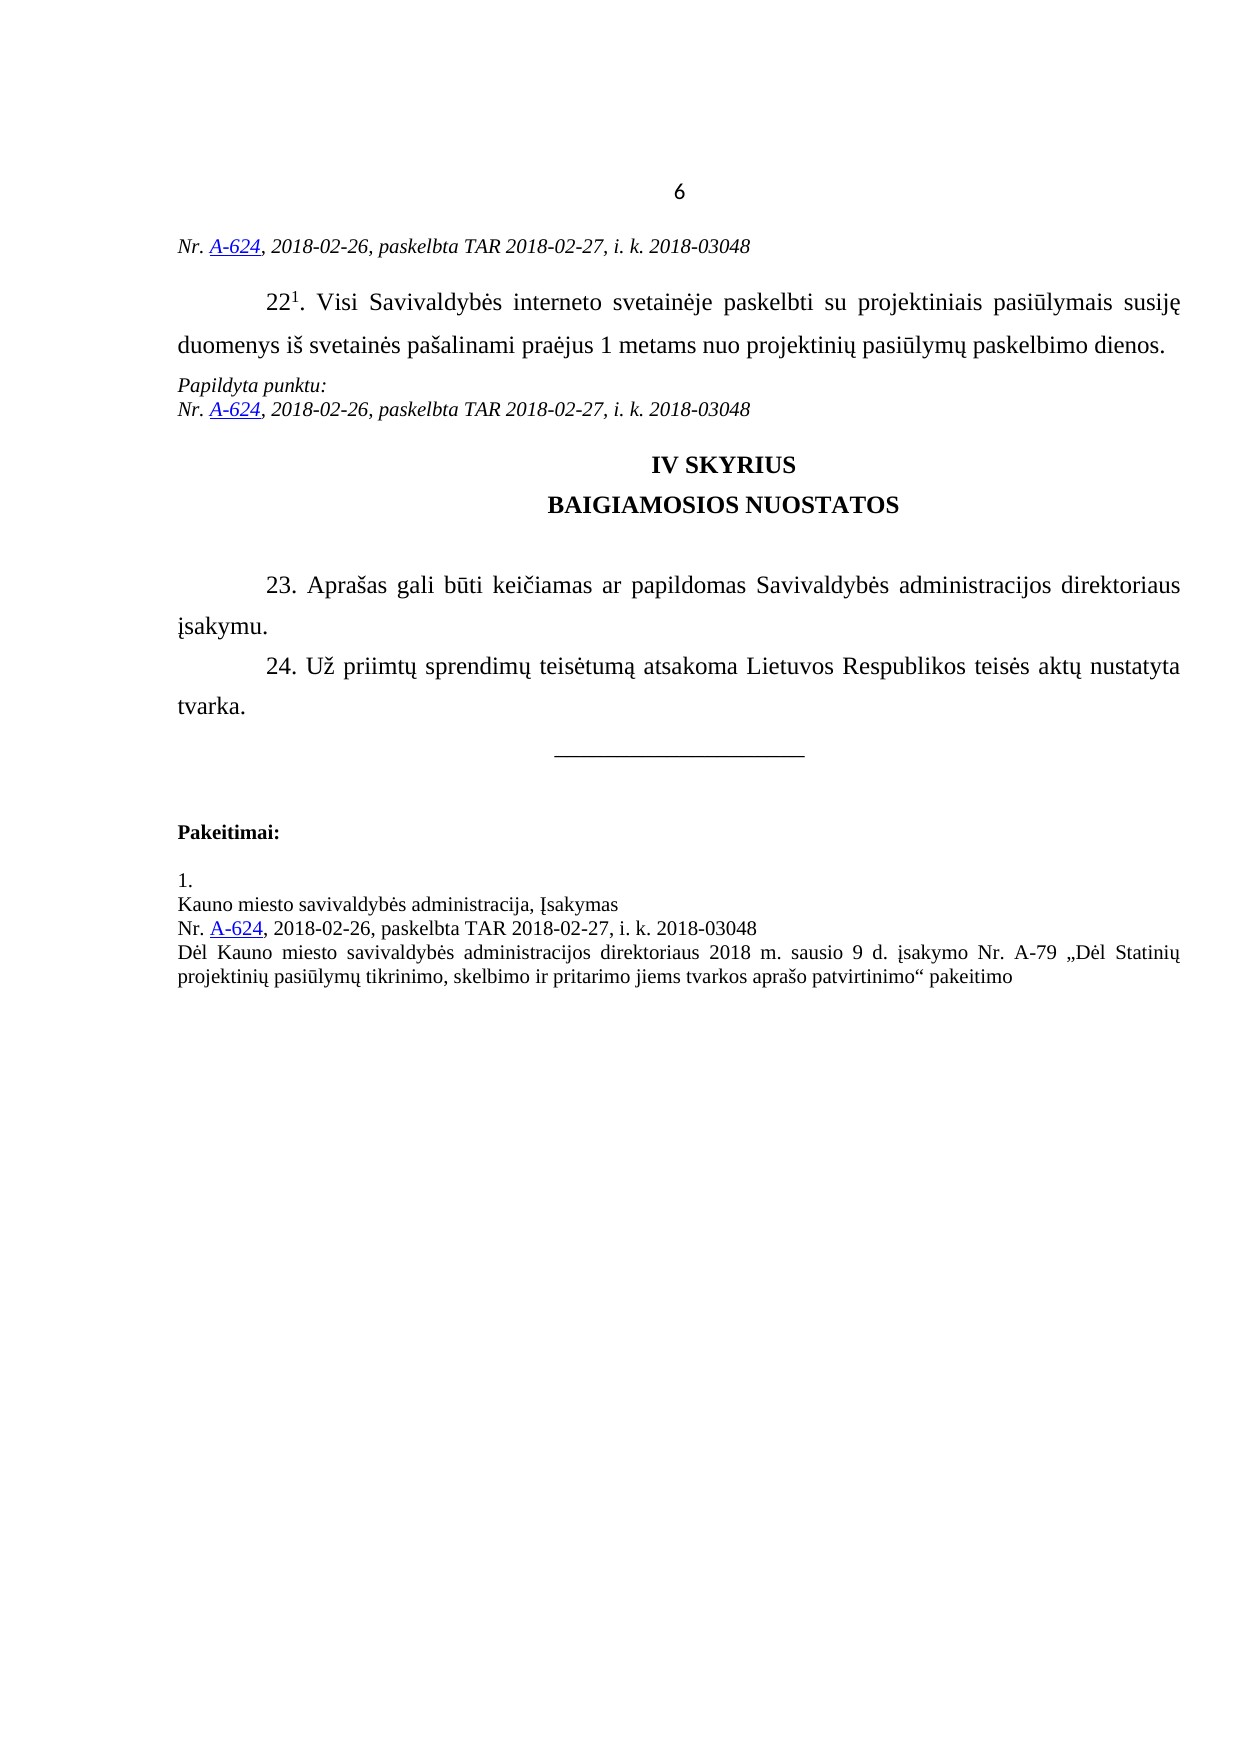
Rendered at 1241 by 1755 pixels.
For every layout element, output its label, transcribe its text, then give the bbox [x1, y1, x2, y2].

text ____________________ [177, 731, 1181, 760]
text 24. Už priimtų sprendimų teisėtumą atsakoma Lietuvos Respublikos teisės aktų nustatyta tvarka. [177, 651, 1181, 720]
text 1. [177, 868, 1181, 892]
text BAIGIAMOSIOS NUOSTATOS [177, 490, 1181, 519]
text Nr. A-624, 2018-02-26, paskelbta TAR 2018-02-27, i. k. 2018-03048 [177, 234, 1181, 258]
text Papildyta punktu: [177, 373, 1181, 397]
text Nr. A-624, 2018-02-26, paskelbta TAR 2018-02-27, i. k. 2018-03048 [177, 397, 1181, 421]
text Pakeitimai: [177, 820, 1181, 844]
text Kauno miesto savivaldybės administracija, Įsakymas [177, 892, 1181, 916]
text Nr. A-624, 2018-02-26, paskelbta TAR 2018-02-27, i. k. 2018-03048 [177, 916, 1181, 940]
text 23. Aprašas gali būti keičiamas ar papildomas Savivaldybės administracijos direktoriaus įsakymu. [177, 571, 1181, 639]
text Dėl Kauno miesto savivaldybės administracijos direktoriaus 2018 m. sausio 9 d. įsakymo Nr. A-79 „Dėl Statinių projektinių pasiūlymų tikrinimo, skelbimo ir pritarimo jiems tvarkos aprašo patvirtinimo“ pakeitimo [177, 940, 1181, 988]
text IV SKYRIUS [177, 450, 1181, 479]
text 221. Visi Savivaldybės interneto svetainėje paskelbti su projektiniais pasiūlymais susiję duomenys iš svetainės pašalinami praėjus 1 metams nuo projektinių pasiūlymų paskelbimo dienos. [177, 287, 1181, 359]
